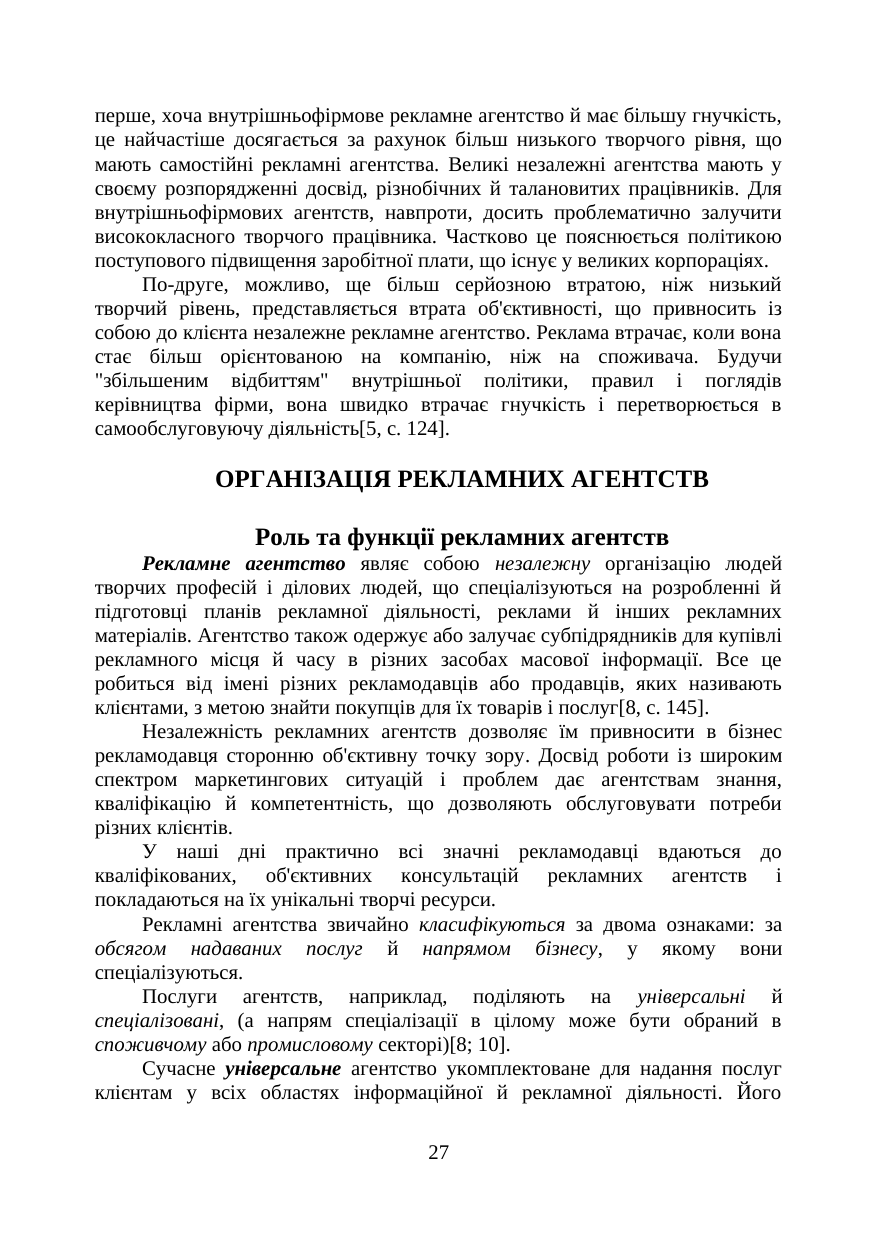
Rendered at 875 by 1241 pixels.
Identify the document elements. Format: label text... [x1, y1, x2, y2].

text Послуги агентств, наприклад, поділяють на універсальні й спеціалізовані, (а напрям спеціалізації в цілому може бути обраний в споживчому або промисловому секторі)[8; 10]. [94, 984, 782, 1056]
text Рекламні агентства звичайно класифікуються за двома ознаками: за обсягом надаваних послуг й напрямом бізнесу, у якому вони спеціалізуються. [94, 911, 782, 984]
text Роль та функції рекламних агентств [94, 522, 782, 551]
text У наші дні практично всі значні рекламодавці вдаються до кваліфікованих, об'єктивних консультацій рекламних агентств і покладаються на їх унікальні творчі ресурси. [94, 839, 782, 911]
text Організація рекламних агентств [94, 464, 782, 493]
text По-друге, можливо, ще більш серйозною втратою, ніж низький творчий рівень, представляється втрата об'єктивності, що привносить із собою до клієнта незалежне рекламне агентство. Реклама втрачає, коли вона стає більш орієнтованою на компанію, ніж на споживача. Будучи "збільшеним відбиттям" внутрішньої політики, правил і поглядів керівництва фірми, вона швидко втрачає гнучкість і перетворюється в самообслуговуючу діяльність[5, с. 124]. [94, 272, 782, 440]
text Сучасне універсальне агентство укомплектоване для надання послуг клієнтам у всіх областях інформаційної й рекламної діяльності. Його [94, 1056, 782, 1104]
text перше, хоча внутрішньофірмове рекламне агентство й має більшу гнучкість, це найчастіше досягається за рахунок більш низького творчого рівня, що мають самостійні рекламні агентства. Великі незалежні агентства мають у своєму розпорядженні досвід, різнобічних й талановитих працівників. Для внутрішньофірмових агентств, навпроти, досить проблематично залучити висококласного творчого працівника. Частково це пояснюється політикою поступового підвищення заробітної плати, що існує у великих корпораціях. [94, 103, 782, 272]
text Незалежність рекламних агентств дозволяє їм привносити в бізнес рекламодавця сторонню об'єктивну точку зору. Досвід роботи із широким спектром маркетингових ситуацій і проблем дає агентствам знання, кваліфікацію й компетентність, що дозволяють обслуговувати потреби різних клієнтів. [94, 719, 782, 839]
text Рекламне агентство являє собою незалежну організацію людей творчих професій і ділових людей, що спеціалізуються на розробленні й підготовці планів рекламної діяльності, реклами й інших рекламних матеріалів. Агентство також одержує або залучає субпідрядників для купівлі рекламного місця й часу в різних засобах масової інформації. Все це робиться від імені різних рекламодавців або продавців, яких називають клієнтами, з метою знайти покупців для їх товарів і послуг[8, с. 145]. [94, 551, 782, 719]
